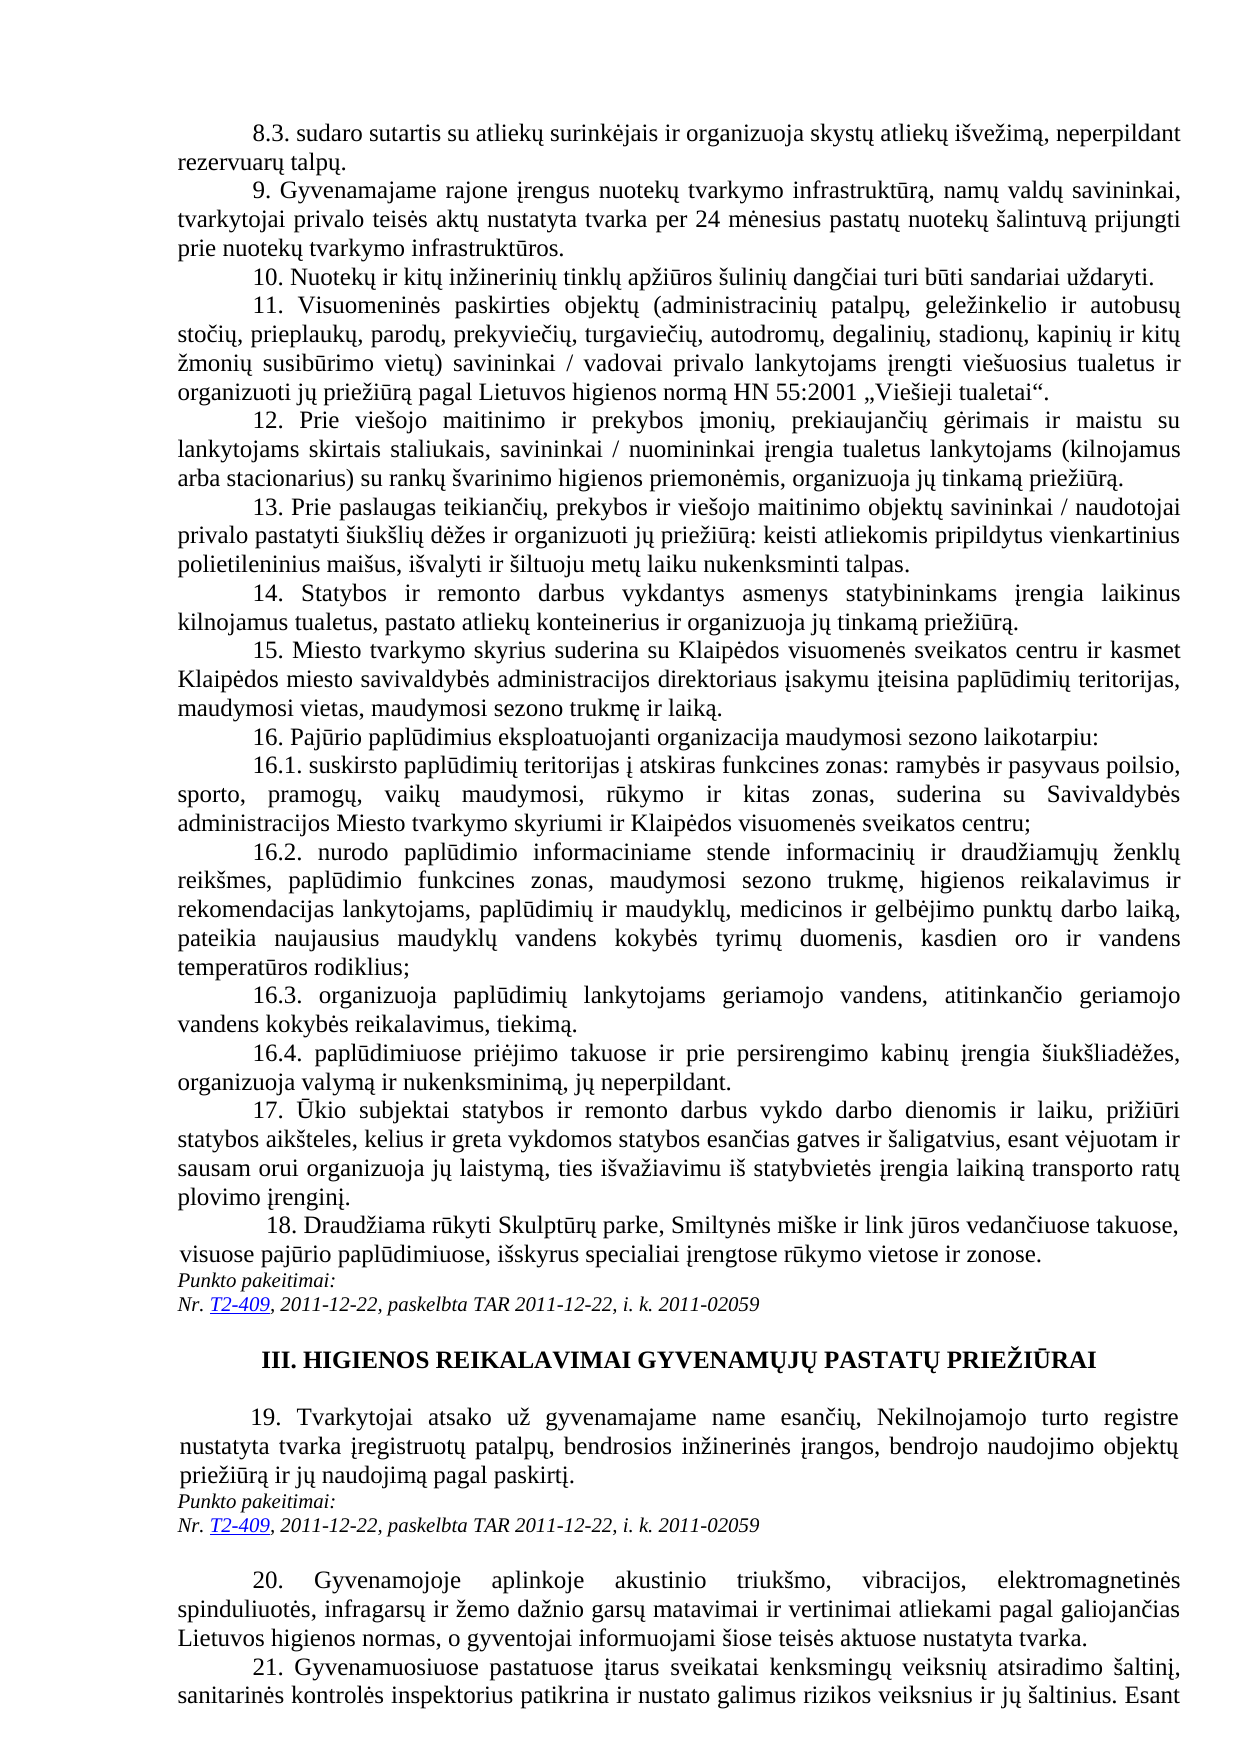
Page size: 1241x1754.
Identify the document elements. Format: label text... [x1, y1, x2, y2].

text 8.3. sudaro sutartis su atliekų surinkėjais ir organizuoja skystų atliekų išvežimą, neperpildant rezervuarų talpų. [177, 118, 1181, 176]
text 20. Gyvenamojoje aplinkoje akustinio triukšmo, vibracijos, elektromagnetinės spinduliuotės, infragarsų ir žemo dažnio garsų matavimai ir vertinimai atliekami pagal galiojančias Lietuvos higienos normas, o gyventojai informuojami šiose teisės aktuose nustatyta tvarka. [177, 1566, 1181, 1652]
text 16.4. paplūdimiuose priėjimo takuose ir prie persirengimo kabinų įrengia šiukšliadėžes, organizuoja valymą ir nukenksminimą, jų neperpildant. [177, 1038, 1181, 1096]
text 16.3. organizuoja paplūdimių lankytojams geriamojo vandens, atitinkančio geriamojo vandens kokybės reikalavimus, tiekimą. [177, 981, 1181, 1038]
text 19. Tvarkytojai atsako už gyvenamajame name esančių, Nekilnojamojo turto registre nustatyta tvarka įregistruotų patalpų, bendrosios inžinerinės įrangos, bendrojo naudojimo objektų priežiūrą ir jų naudojimą pagal paskirtį. [179, 1402, 1179, 1489]
text Punkto pakeitimai: [177, 1489, 1181, 1513]
text 17. Ūkio subjektai statybos ir remonto darbus vykdo darbo dienomis ir laiku, prižiūri statybos aikšteles, kelius ir greta vykdomos statybos esančias gatves ir šaligatvius, esant vėjuotam ir sausam orui organizuoja jų laistymą, ties išvažiavimu iš statybvietės įrengia laikiną transporto ratų plovimo įrenginį. [177, 1096, 1181, 1211]
text 14. Statybos ir remonto darbus vykdantys asmenys statybininkams įrengia laikinus kilnojamus tualetus, pastato atliekų konteinerius ir organizuoja jų tinkamą priežiūrą. [177, 578, 1181, 636]
text 13. Prie paslaugas teikiančių, prekybos ir viešojo maitinimo objektų savininkai / naudotojai privalo pastatyti šiukšlių dėžes ir organizuoti jų priežiūrą: keisti atliekomis pripildytus vienkartinius polietileninius maišus, išvalyti ir šiltuoju metų laiku nukenksminti talpas. [177, 492, 1181, 578]
text Nr. T2-409, 2011-12-22, paskelbta TAR 2011-12-22, i. k. 2011-02059 [177, 1513, 1181, 1537]
text 15. Miesto tvarkymo skyrius suderina su Klaipėdos visuomenės sveikatos centru ir kasmet Klaipėdos miesto savivaldybės administracijos direktoriaus įsakymu įteisina paplūdimių teritorijas, maudymosi vietas, maudymosi sezono trukmę ir laiką. [177, 636, 1181, 722]
text Nr. T2-409, 2011-12-22, paskelbta TAR 2011-12-22, i. k. 2011-02059 [177, 1292, 1181, 1316]
text 16.1. suskirsto paplūdimių teritorijas į atskiras funkcines zonas: ramybės ir pasyvaus poilsio, sporto, pramogų, vaikų maudymosi, rūkymo ir kitas zonas, suderina su Savivaldybės administracijos Miesto tvarkymo skyriumi ir Klaipėdos visuomenės sveikatos centru; [177, 751, 1181, 837]
text 10. Nuotekų ir kitų inžinerinių tinklų apžiūros šulinių dangčiai turi būti sandariai uždaryti. [177, 262, 1181, 291]
text 18. Draudžiama rūkyti Skulptūrų parke, Smiltynės miške ir link jūros vedančiuose takuose, visuose pajūrio paplūdimiuose, išskyrus specialiai įrengtose rūkymo vietose ir zonose. [179, 1211, 1179, 1268]
text 21. Gyvenamuosiuose pastatuose įtarus sveikatai kenksmingų veiksnių atsiradimo šaltinį, sanitarinės kontrolės inspektorius patikrina ir nustato galimus rizikos veiksnius ir jų šaltinius. Esant [177, 1652, 1181, 1709]
text 9. Gyvenamajame rajone įrengus nuotekų tvarkymo infrastruktūrą, namų valdų savininkai, tvarkytojai privalo teisės aktų nustatyta tvarka per 24 mėnesius pastatų nuotekų šalintuvą prijungti prie nuotekų tvarkymo infrastruktūros. [177, 176, 1181, 262]
text 16.2. nurodo paplūdimio informaciniame stende informacinių ir draudžiamųjų ženklų reikšmes, paplūdimio funkcines zonas, maudymosi sezono trukmę, higienos reikalavimus ir rekomendacijas lankytojams, paplūdimių ir maudyklų, medicinos ir gelbėjimo punktų darbo laiką, pateikia naujausius maudyklų vandens kokybės tyrimų duomenis, kasdien oro ir vandens temperatūros rodiklius; [177, 837, 1181, 981]
text 11. Visuomeninės paskirties objektų (administracinių patalpų, geležinkelio ir autobusų stočių, prieplaukų, parodų, prekyviečių, turgaviečių, autodromų, degalinių, stadionų, kapinių ir kitų žmonių susibūrimo vietų) savininkai / vadovai privalo lankytojams įrengti viešuosius tualetus ir organizuoti jų priežiūrą pagal Lietuvos higienos normą HN 55:2001 „Viešieji tualetai“. [177, 291, 1181, 406]
text 16. Pajūrio paplūdimius eksploatuojanti organizacija maudymosi sezono laikotarpiu: [177, 722, 1181, 751]
text III. HIGIENOS REIKALAVIMAI GYVENAMŲJŲ PASTATŲ PRIEŽIŪRAI [177, 1345, 1181, 1374]
text 12. Prie viešojo maitinimo ir prekybos įmonių, prekiaujančių gėrimais ir maistu su lankytojams skirtais staliukais, savininkai / nuomininkai įrengia tualetus lankytojams (kilnojamus arba stacionarius) su rankų švarinimo higienos priemonėmis, organizuoja jų tinkamą priežiūrą. [177, 406, 1181, 492]
text Punkto pakeitimai: [177, 1268, 1181, 1292]
